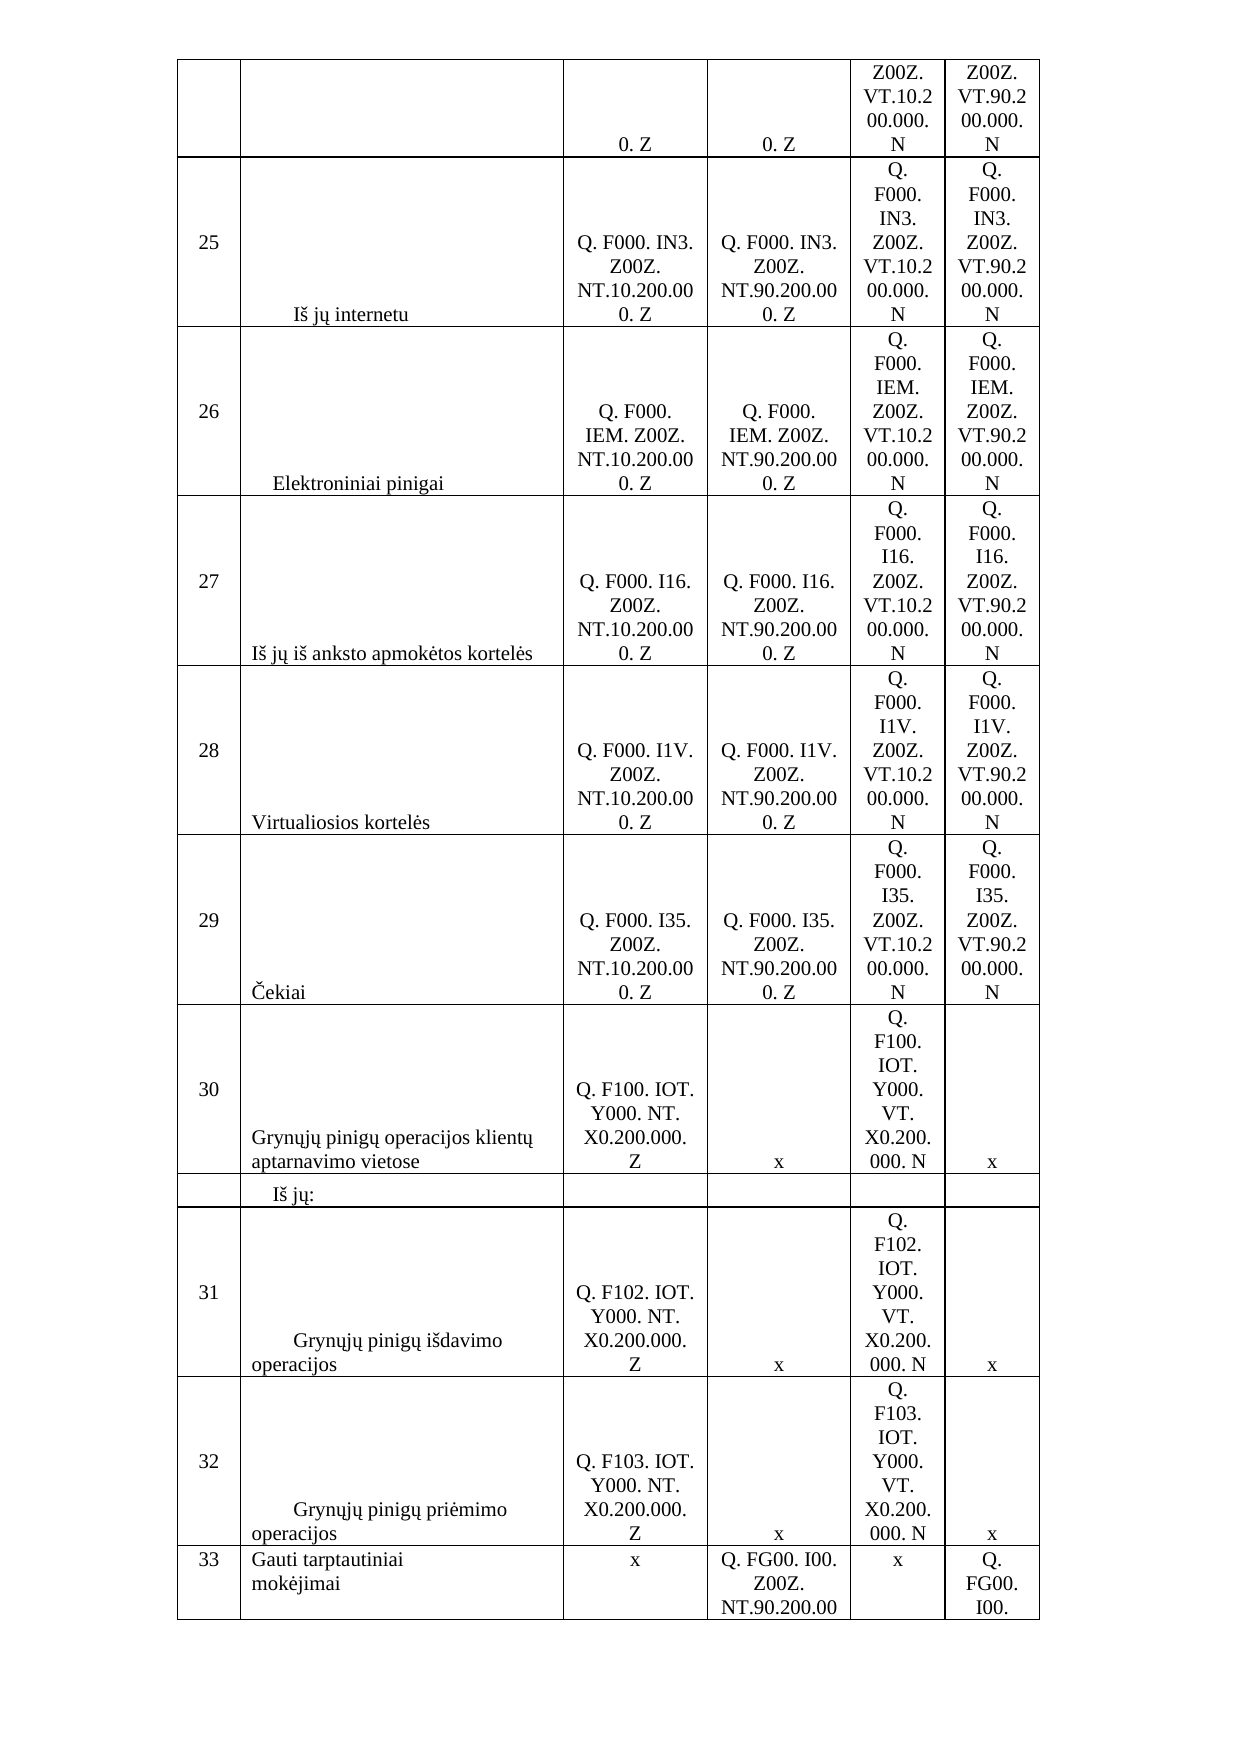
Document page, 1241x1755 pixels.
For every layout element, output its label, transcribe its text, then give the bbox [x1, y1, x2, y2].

table_cell Q. F000. IEM. Z00Z. NT.90.200.000. Z [708, 327, 850, 495]
table_cell [1125, 834, 1204, 1004]
table_cell Iš jų internetu [241, 158, 429, 326]
table_cell [946, 1174, 1039, 1206]
table_cell 29 [178, 835, 240, 1004]
table_cell Q. F000. I35. Z00Z. NT.10.200.000. Z [564, 835, 707, 1004]
table_cell [429, 158, 491, 326]
table_cell [1040, 1173, 1125, 1206]
table_cell Q. F103. IOT. Y000. VT. X0.200.000. N [851, 1377, 944, 1545]
table_cell [1125, 665, 1204, 834]
table_cell [1040, 326, 1125, 495]
table_cell [429, 1174, 491, 1206]
table_cell Q. F000. IN3. Z00Z. NT.10.200.000. Z [564, 158, 707, 326]
table_cell [241, 60, 429, 156]
table_cell Elektroniniai pinigai [241, 327, 491, 495]
table_cell Q. F000. I16. Z00Z. VT.90.200.000. N [946, 496, 1039, 665]
table_cell Q. F000. I35. Z00Z. VT.10.200.000. N [851, 835, 944, 1004]
table_cell Z00Z. VT.10.200.000. N [851, 60, 944, 156]
table_cell [178, 60, 240, 156]
table_cell 26 [178, 327, 240, 495]
table_cell [429, 60, 491, 156]
table_cell [1125, 59, 1204, 156]
table_cell [1040, 495, 1125, 665]
table_cell [429, 835, 491, 1004]
table_cell [491, 158, 563, 326]
table_cell Čekiai [241, 835, 367, 1004]
table_cell Q. F000. IN3. Z00Z. NT.90.200.000. Z [708, 158, 850, 326]
table_cell Q. F000. IEM. Z00Z. VT.10.200.000. N [851, 327, 944, 495]
table_cell Grynųjų pinigų priėmimo operacijos [241, 1377, 563, 1545]
table_cell Q. F102. IOT. Y000. NT. X0.200.000. Z [564, 1208, 707, 1376]
table_cell Q. F000. I1V. Z00Z. VT.90.200.000. N [946, 666, 1039, 834]
table_cell [851, 1174, 944, 1206]
table_cell Q. F000. I1V. Z00Z. VT.10.200.000. N [851, 666, 944, 834]
table_cell [1125, 495, 1204, 665]
table_cell 28 [178, 666, 240, 834]
table_cell Z00Z. VT.90.200.000. N [946, 60, 1039, 156]
table_cell [1040, 1206, 1125, 1376]
table_cell Gauti tarptautiniai mokėjimai [241, 1546, 491, 1619]
table_cell Q. F000. I16. Z00Z. VT.10.200.000. N [851, 496, 944, 665]
table_cell Q. F000. I1V. Z00Z. NT.90.200.000. Z [708, 666, 850, 834]
table_cell [1125, 326, 1204, 495]
table_cell [1040, 156, 1125, 326]
table_cell Q. F000. IEM. Z00Z. VT.90.200.000. N [946, 327, 1039, 495]
table_cell 32 [178, 1377, 240, 1545]
table_cell Iš jų iš anksto apmokėtos kortelės [241, 496, 563, 665]
table_cell [1125, 156, 1204, 326]
table_cell [1040, 1004, 1125, 1173]
table_cell [491, 60, 563, 156]
table_cell [708, 1174, 850, 1206]
table_cell [491, 1546, 563, 1619]
table_cell [1125, 1376, 1204, 1545]
table_cell Q. F000. I35. Z00Z. NT.90.200.000. Z [708, 835, 850, 1004]
table_cell [1125, 1545, 1204, 1619]
table_cell [367, 1174, 429, 1206]
table_cell [491, 1174, 563, 1206]
table_cell x [946, 1377, 1039, 1545]
table_cell Q. F000. I16. Z00Z. NT.90.200.000. Z [708, 496, 850, 665]
table_cell Iš jų: [241, 1174, 367, 1206]
table_cell 25 [178, 158, 240, 326]
table_cell Q. F000. I16. Z00Z. NT.10.200.000. Z [564, 496, 707, 665]
table_cell 33 [178, 1546, 240, 1619]
table_cell Q. F103. IOT. Y000. NT. X0.200.000. Z [564, 1377, 707, 1545]
table_cell 0. Z [564, 60, 707, 156]
table_cell x [708, 1377, 850, 1545]
table_cell Q. F000. IN3. Z00Z. VT.10.200.000. N [851, 158, 944, 326]
table_cell x [564, 1546, 707, 1619]
table_cell x [851, 1546, 944, 1619]
table_cell Grynųjų pinigų operacijos klientų aptarnavimo vietose [241, 1005, 563, 1173]
table_cell Q. F000. IEM. Z00Z. NT.10.200.000. Z [564, 327, 707, 495]
table_cell [1125, 1004, 1204, 1173]
table_cell Q. F100. IOT. Y000. NT. X0.200.000. Z [564, 1005, 707, 1173]
table_cell x [946, 1208, 1039, 1376]
table_cell [1125, 1173, 1204, 1206]
table_cell x [708, 1005, 850, 1173]
table_cell [1040, 1376, 1125, 1545]
table_cell [1125, 1206, 1204, 1376]
table_cell Q. FG00. I00. [946, 1546, 1039, 1619]
table_cell Q. FG00. I00. Z00Z. NT.90.200.00 [708, 1546, 850, 1619]
table_cell [1040, 834, 1125, 1004]
table_cell x [946, 1005, 1039, 1173]
table_cell [1040, 1545, 1125, 1619]
table_cell [367, 835, 429, 1004]
table_cell Q. F000. IN3. Z00Z. VT.90.200.000. N [946, 158, 1039, 326]
table_cell Q. F102. IOT. Y000. VT. X0.200.000. N [851, 1208, 944, 1376]
table_cell Q. F000. I35. Z00Z. VT.90.200.000. N [946, 835, 1039, 1004]
table_cell [491, 327, 563, 495]
table_cell [1040, 59, 1125, 156]
table_cell 30 [178, 1005, 240, 1173]
table_cell Virtualiosios kortelės [241, 666, 563, 834]
table_cell Q. F000. I1V. Z00Z. NT.10.200.000. Z [564, 666, 707, 834]
table_cell [564, 1174, 707, 1206]
table_cell 0. Z [708, 60, 850, 156]
table_cell [1040, 665, 1125, 834]
table_cell [491, 835, 563, 1004]
table_cell x [708, 1208, 850, 1376]
table_cell Q. F100. IOT. Y000. VT. X0.200.000. N [851, 1005, 944, 1173]
table_cell 27 [178, 496, 240, 665]
table_cell [178, 1174, 240, 1206]
table_cell 31 [178, 1208, 240, 1376]
table_cell Grynųjų pinigų išdavimo operacijos [241, 1208, 563, 1376]
